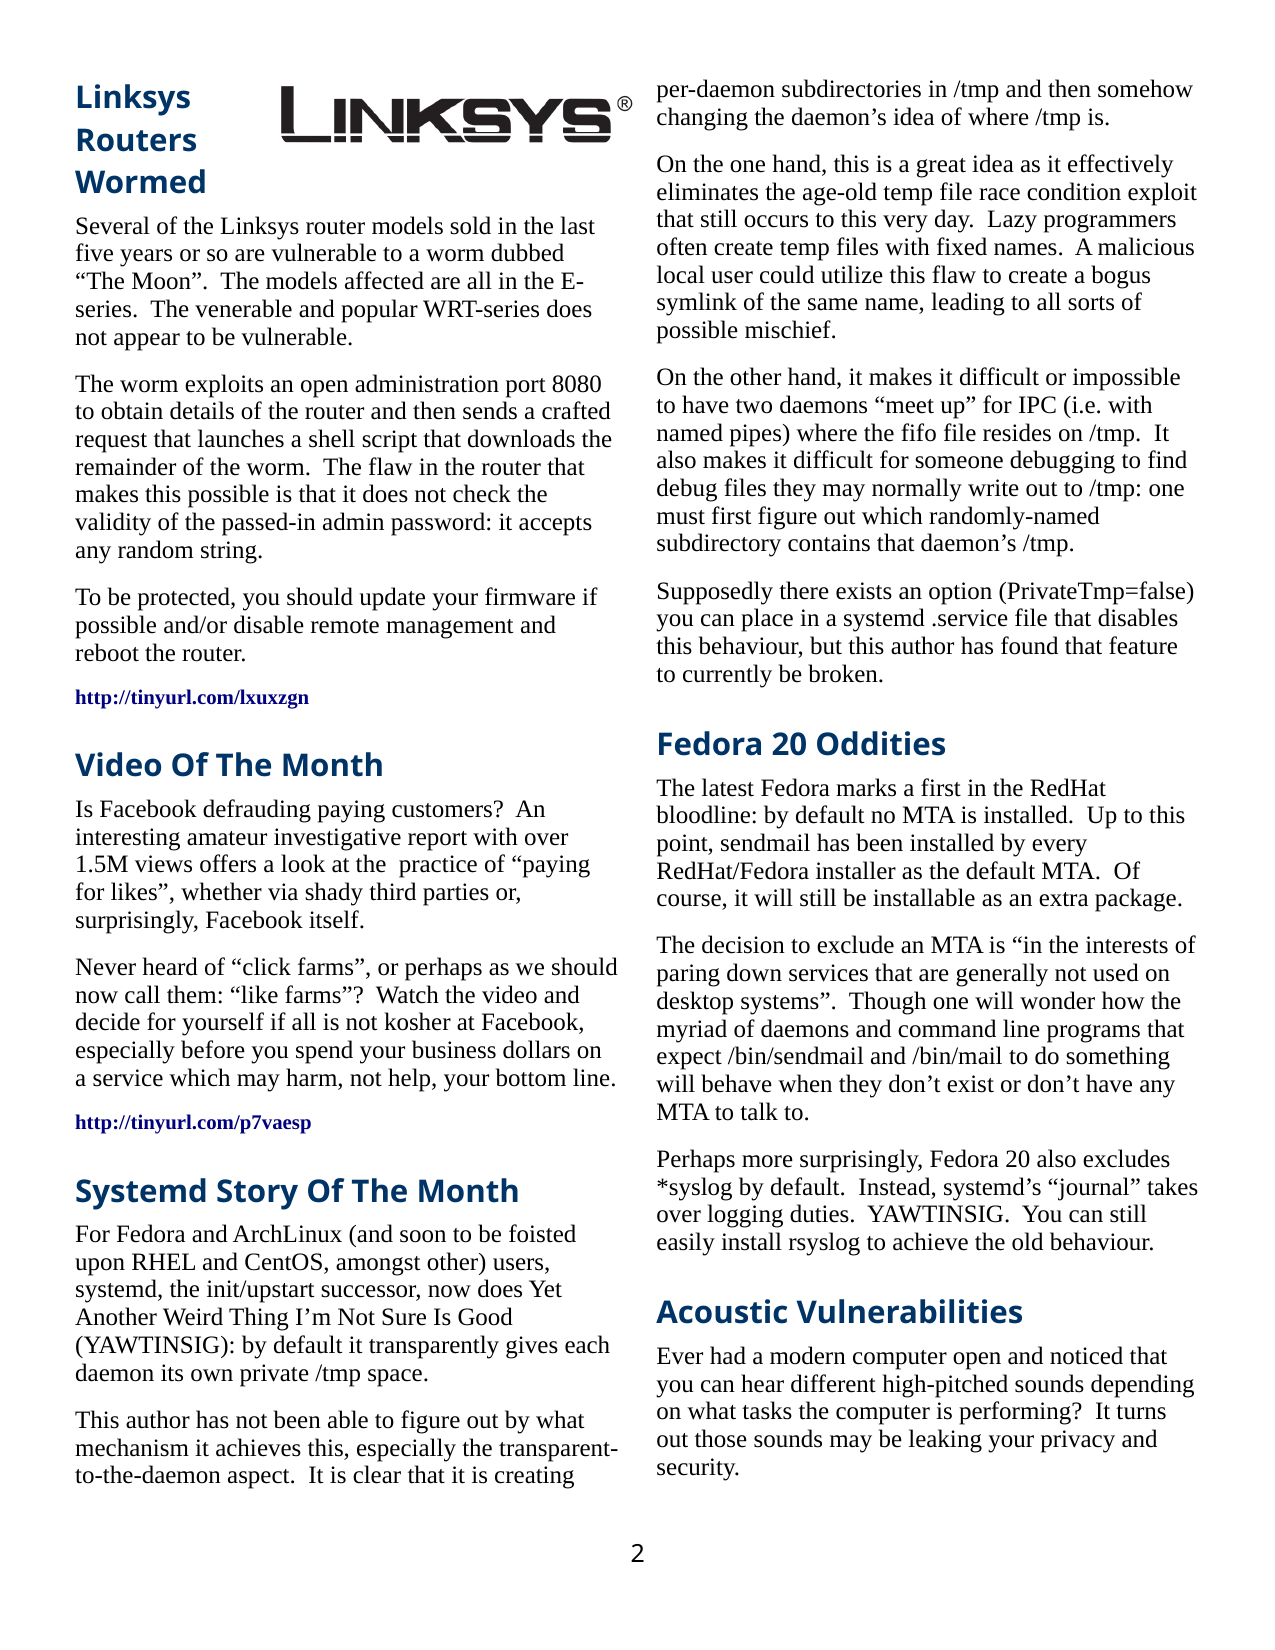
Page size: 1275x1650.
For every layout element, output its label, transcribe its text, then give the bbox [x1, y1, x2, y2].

text Perhaps more surprisingly, Fedora 20 also excludes *syslog by default. Instead, systemd’s “journal” takes over logging duties. YAWTINSIG. You can still easily install rsyslog to achieve the old behaviour. [656, 1145, 1200, 1256]
subtitle Linksys Routers Wormed [75, 75, 619, 203]
subtitle Fedora 20 Oddities [656, 722, 1200, 765]
text On the other hand, it makes it difficult or impossible to have two daemons “meet up” for IPC (i.e. with named pipes) where the fifo file resides on /tmp. It also makes it difficult for someone debugging to find debug files they may normally write out to /tmp: one must first figure out which randomly-named subdirectory contains that daemon’s /tmp. [656, 363, 1200, 557]
text Ever had a modern computer open and noticed that you can hear different high-pitched sounds depending on what tasks the computer is performing? It turns out those sounds may be leaking your privacy and security. [656, 1342, 1200, 1481]
subtitle http://tinyurl.com/lxuxzgn [75, 686, 619, 709]
picture [273, 78, 640, 150]
text The latest Fedora marks a first in the RedHat bloodline: by default no MTA is installed. Up to this point, sendmail has been installed by every RedHat/Fedora installer as the default MTA. Of course, it will still be installable as an extra package. [656, 774, 1200, 912]
text For Fedora and ArchLinux (and soon to be foisted upon RHEL and CentOS, amongst other) users, systemd, the init/upstart successor, now does Yet Another Weird Thing I’m Not Sure Is Good (YAWTINSIG): by default it transparently gives each daemon its own private /tmp space. [75, 1220, 619, 1386]
text On the one hand, this is a great idea as it effectively eliminates the age-old temp file race condition exploit that still occurs to this very day. Lazy programmers often create temp files with fixed names. A malicious local user could utilize this flaw to create a bogus symlink of the same name, leading to all sorts of possible mischief. [656, 150, 1200, 344]
text Never heard of “click farms”, or perhaps as we should now call them: “like farms”? Watch the video and decide for yourself if all is not kosher at Facebook, especially before you spend your business dollars on a service which may harm, not help, your bottom line. [75, 953, 619, 1092]
text per-daemon subdirectories in /tmp and then somehow changing the daemon’s idea of where /tmp is. [656, 75, 1200, 130]
text Supposedly there exists an option (PrivateTmp=false) you can place in a systemd .service file that disables this behaviour, but this author has found that feature to currently be broken. [656, 577, 1200, 688]
text Is Facebook defrauding paying customers? An interesting amateur investigative report with over 1.5M views offers a look at the practice of “paying for likes”, whether via shady third parties or, surprisingly, Facebook itself. [75, 795, 619, 933]
subtitle Systemd Story Of The Month [75, 1169, 619, 1211]
subtitle Acoustic Vulnerabilities [656, 1290, 1200, 1333]
text The decision to exclude an MTA is “in the interests of paring down services that are generally not used on desktop systems”. Though one will wonder how the myriad of daemons and command line programs that expect /bin/sendmail and /bin/mail to do something will behave when they don’t exist or don’t have any MTA to talk to. [656, 932, 1200, 1126]
subtitle http://tinyurl.com/p7vaesp [75, 1111, 619, 1134]
text This author has not been able to figure out by what mechanism it achieves this, especially the transparent-to-the-daemon aspect. It is clear that it is creating [75, 1406, 619, 1489]
text Several of the Linksys router models sold in the last five years or so are vulnerable to a worm dubbed “The Moon”. The models affected are all in the E-series. The venerable and popular WRT-series does not appear to be vulnerable. [75, 212, 619, 350]
text The worm exploits an open administration port 8080 to obtain details of the router and then sends a crafted request that launches a shell script that downloads the remainder of the worm. The flaw in the router that makes this possible is that it does not check the validity of the passed-in admin password: it accepts any random string. [75, 370, 619, 564]
subtitle Video Of The Month [75, 743, 619, 786]
text To be protected, you should update your firmware if possible and/or disable remote management and reboot the router. [75, 583, 619, 666]
